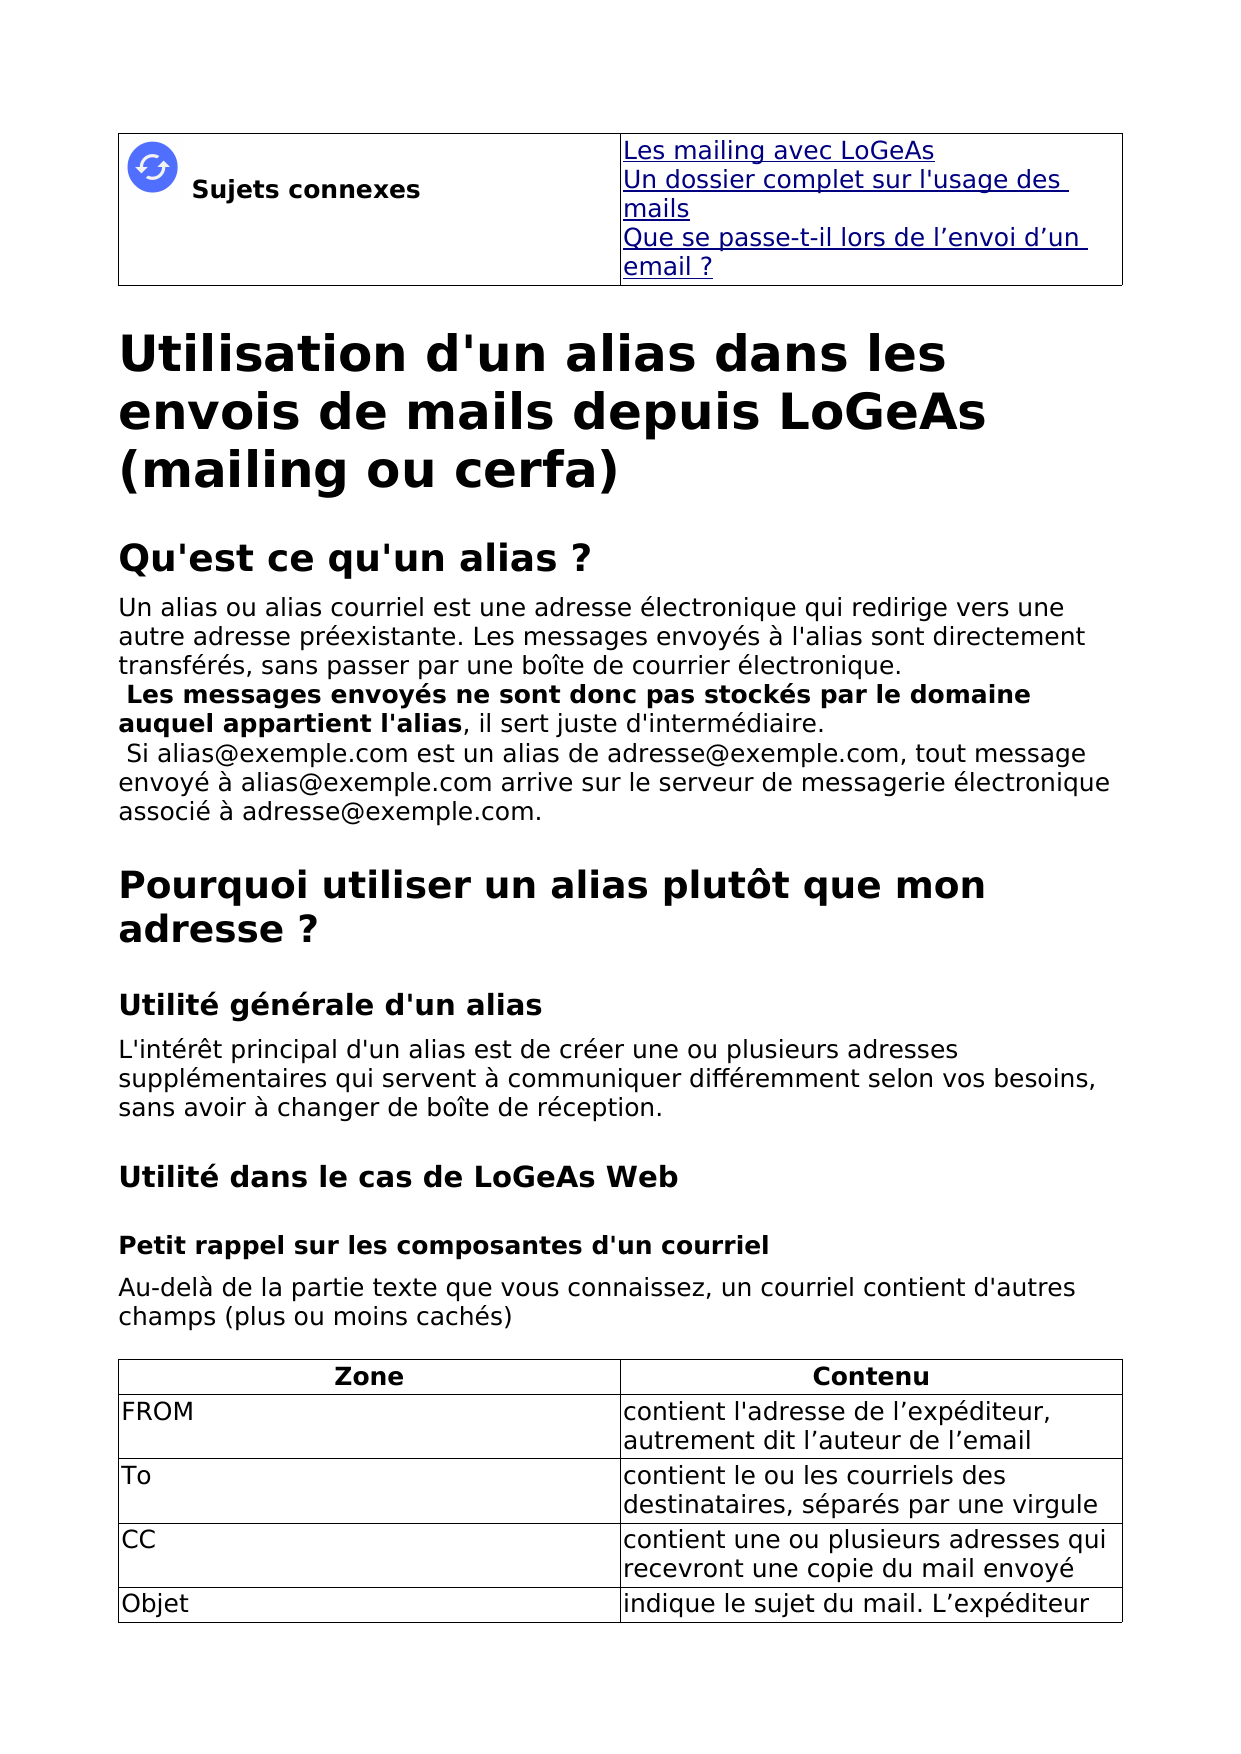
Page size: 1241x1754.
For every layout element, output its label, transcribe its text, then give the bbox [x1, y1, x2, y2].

subtitle Utilisation d'un alias dans les envois de mails depuis LoGeAs (mailing ou cerfa) [118, 324, 1122, 499]
table_header Sujets connexes [119, 134, 620, 285]
table_cell indique le sujet du mail. L’expéditeur [621, 1588, 1122, 1622]
picture [121, 136, 184, 199]
table_header Zone [119, 1360, 620, 1394]
table_cell contient une ou plusieurs adresses qui recevront une copie du mail envoyé [621, 1524, 1122, 1587]
text Un alias ou alias courriel est une adresse électronique qui redirige vers une autre adresse préexistante. Les messages envoyés à l'alias sont directement transférés, sans passer par une boîte de courrier électronique. Les messages envoyés ne sont donc pas stockés par le domaine auquel appartient l'alias, il sert juste d'intermédiaire. Si alias@exemple.com est un alias de adresse@exemple.com, tout message envoyé à alias@exemple.com arrive sur le serveur de messagerie électronique associé à adresse@exemple.com. [118, 593, 1122, 826]
table_cell Objet [119, 1588, 620, 1622]
table_header Les mailing avec LoGeAs Un dossier complet sur l'usage des mails Que se passe-t-il lors de l’envoi d’un email ? [621, 134, 1122, 285]
subtitle Utilité dans le cas de LoGeAs Web [118, 1160, 1122, 1194]
subtitle Utilité générale d'un alias [118, 988, 1122, 1022]
table_cell FROM [119, 1395, 620, 1458]
text L'intérêt principal d'un alias est de créer une ou plusieurs adresses supplémentaires qui servent à communiquer différemment selon vos besoins, sans avoir à changer de boîte de réception. [118, 1035, 1122, 1122]
subtitle Petit rappel sur les composantes d'un courriel [118, 1231, 1122, 1261]
table_header Contenu [621, 1360, 1122, 1394]
table_cell To [119, 1459, 620, 1522]
subtitle Qu'est ce qu'un alias ? [118, 537, 1122, 580]
table_cell CC [119, 1524, 620, 1587]
subtitle Pourquoi utiliser un alias plutôt que mon adresse ? [118, 864, 1122, 951]
text Au-delà de la partie texte que vous connaissez, un courriel contient d'autres champs (plus ou moins cachés) [118, 1273, 1122, 1331]
table_cell contient l'adresse de l’expéditeur, autrement dit l’auteur de l’email [621, 1395, 1122, 1458]
table_cell contient le ou les courriels des destinataires, séparés par une virgule [621, 1459, 1122, 1522]
